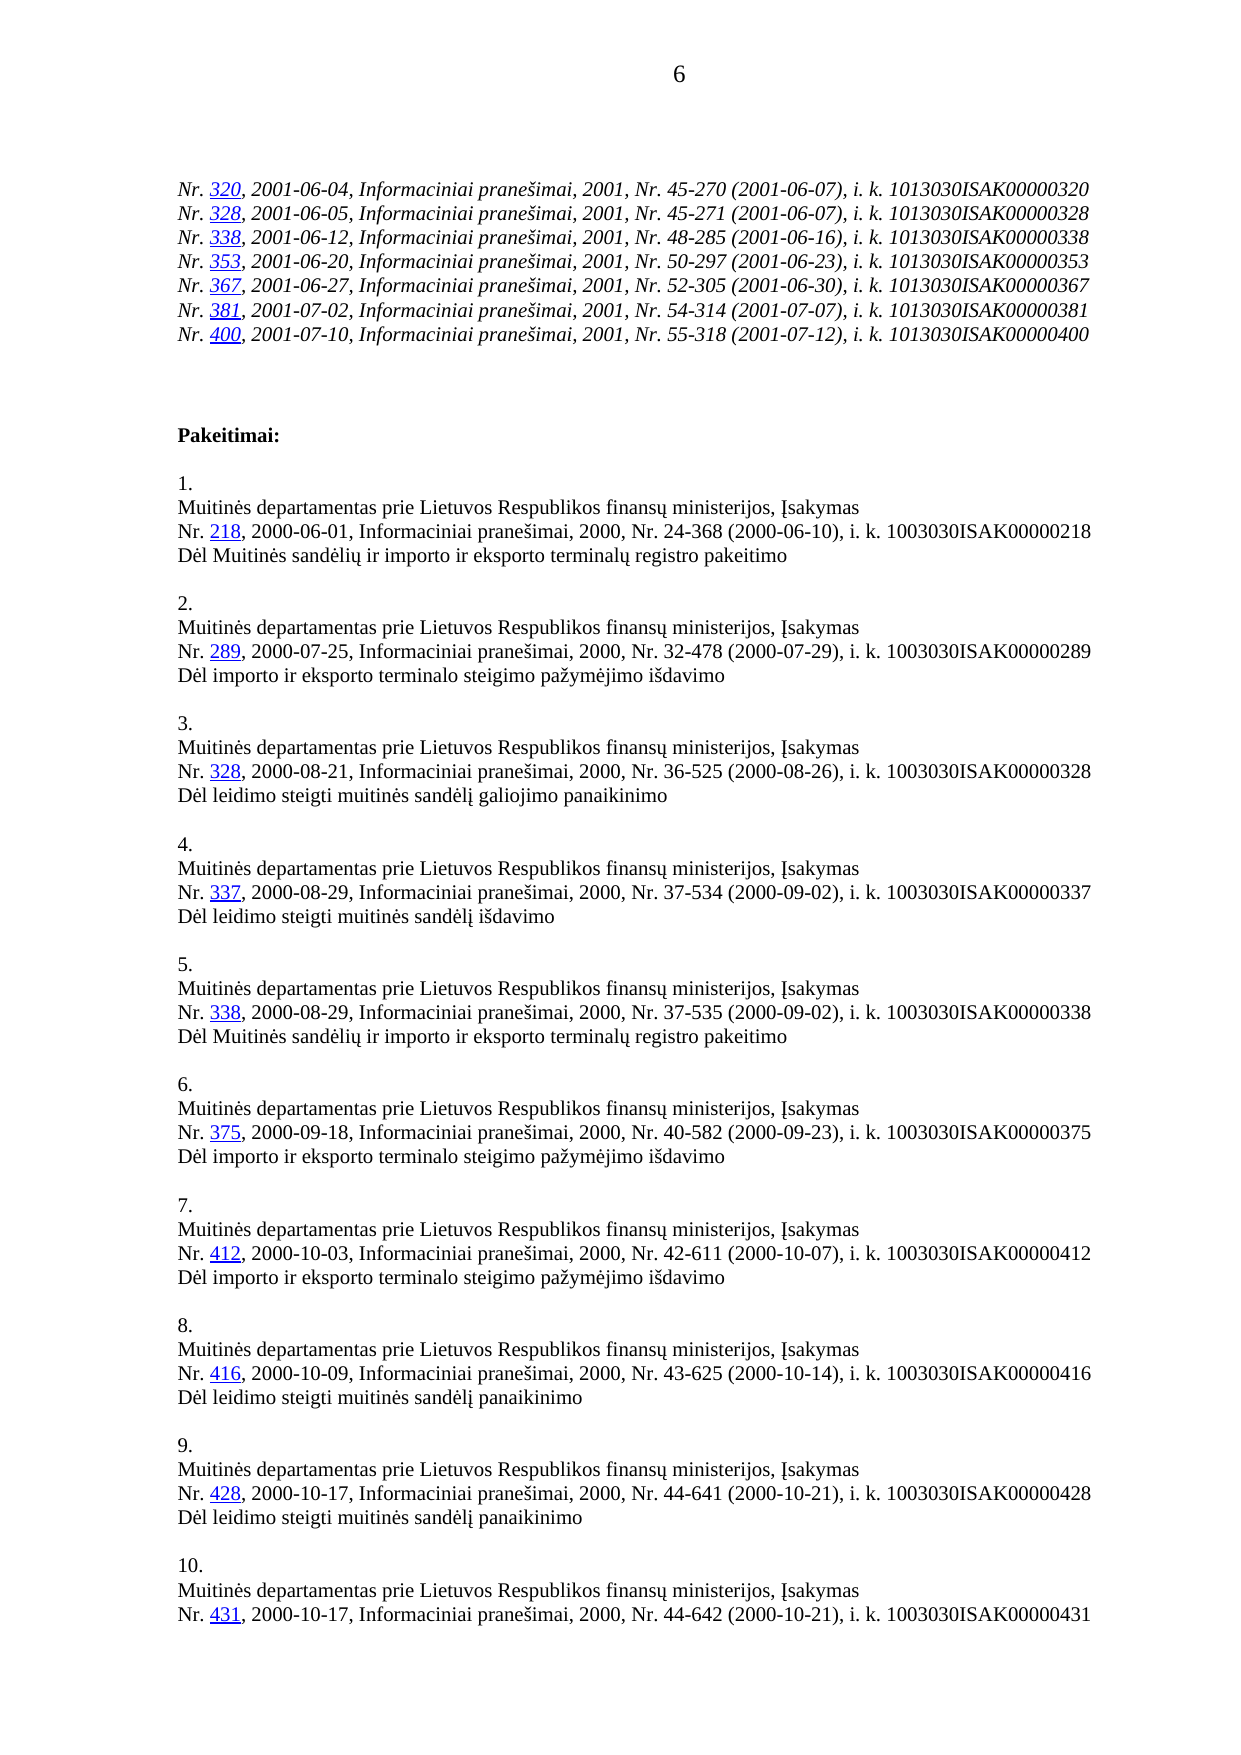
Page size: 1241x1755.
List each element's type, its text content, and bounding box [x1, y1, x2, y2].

text Muitinės departamentas prie Lietuvos Respublikos finansų ministerijos, Įsakymas [177, 1096, 1181, 1120]
text Muitinės departamentas prie Lietuvos Respublikos finansų ministerijos, Įsakymas [177, 1217, 1181, 1241]
text 9. [177, 1433, 1181, 1457]
text Nr. 353, 2001-06-20, Informaciniai pranešimai, 2001, Nr. 50-297 (2001-06-23), i. k. 1013030ISAK00000353 [177, 249, 1181, 273]
text Nr. 367, 2001-06-27, Informaciniai pranešimai, 2001, Nr. 52-305 (2001-06-30), i. k. 1013030ISAK00000367 [177, 273, 1181, 297]
text 5. [177, 952, 1181, 976]
text Muitinės departamentas prie Lietuvos Respublikos finansų ministerijos, Įsakymas [177, 495, 1181, 519]
text Dėl Muitinės sandėlių ir importo ir eksporto terminalų registro pakeitimo [177, 1024, 1181, 1048]
text Nr. 381, 2001-07-02, Informaciniai pranešimai, 2001, Nr. 54-314 (2001-07-07), i. k. 1013030ISAK00000381 [177, 297, 1181, 322]
text Dėl importo ir eksporto terminalo steigimo pažymėjimo išdavimo [177, 663, 1181, 687]
text Dėl leidimo steigti muitinės sandėlį panaikinimo [177, 1505, 1181, 1529]
text 4. [177, 832, 1181, 856]
text Nr. 428, 2000-10-17, Informaciniai pranešimai, 2000, Nr. 44-641 (2000-10-21), i. k. 1003030ISAK00000428 [177, 1481, 1181, 1505]
text Nr. 416, 2000-10-09, Informaciniai pranešimai, 2000, Nr. 43-625 (2000-10-14), i. k. 1003030ISAK00000416 [177, 1361, 1181, 1385]
text Nr. 412, 2000-10-03, Informaciniai pranešimai, 2000, Nr. 42-611 (2000-10-07), i. k. 1003030ISAK00000412 [177, 1241, 1181, 1265]
text 2. [177, 591, 1181, 615]
text Pakeitimai: [177, 422, 1181, 447]
text Muitinės departamentas prie Lietuvos Respublikos finansų ministerijos, Įsakymas [177, 856, 1181, 880]
text 3. [177, 711, 1181, 735]
text Muitinės departamentas prie Lietuvos Respublikos finansų ministerijos, Įsakymas [177, 1577, 1181, 1602]
text 10. [177, 1553, 1181, 1577]
text Muitinės departamentas prie Lietuvos Respublikos finansų ministerijos, Įsakymas [177, 615, 1181, 639]
text Nr. 328, 2000-08-21, Informaciniai pranešimai, 2000, Nr. 36-525 (2000-08-26), i. k. 1003030ISAK00000328 [177, 759, 1181, 783]
text Dėl importo ir eksporto terminalo steigimo pažymėjimo išdavimo [177, 1144, 1181, 1168]
text Dėl Muitinės sandėlių ir importo ir eksporto terminalų registro pakeitimo [177, 543, 1181, 567]
text Nr. 328, 2001-06-05, Informaciniai pranešimai, 2001, Nr. 45-271 (2001-06-07), i. k. 1013030ISAK00000328 [177, 201, 1181, 225]
text Nr. 337, 2000-08-29, Informaciniai pranešimai, 2000, Nr. 37-534 (2000-09-02), i. k. 1003030ISAK00000337 [177, 880, 1181, 904]
text 6. [177, 1072, 1181, 1096]
text Muitinės departamentas prie Lietuvos Respublikos finansų ministerijos, Įsakymas [177, 735, 1181, 759]
text Muitinės departamentas prie Lietuvos Respublikos finansų ministerijos, Įsakymas [177, 1337, 1181, 1361]
text Dėl leidimo steigti muitinės sandėlį išdavimo [177, 904, 1181, 928]
text 8. [177, 1313, 1181, 1337]
text Dėl leidimo steigti muitinės sandėlį galiojimo panaikinimo [177, 783, 1181, 807]
text Nr. 289, 2000-07-25, Informaciniai pranešimai, 2000, Nr. 32-478 (2000-07-29), i. k. 1003030ISAK00000289 [177, 639, 1181, 663]
text Nr. 338, 2001-06-12, Informaciniai pranešimai, 2001, Nr. 48-285 (2001-06-16), i. k. 1013030ISAK00000338 [177, 225, 1181, 249]
text Muitinės departamentas prie Lietuvos Respublikos finansų ministerijos, Įsakymas [177, 976, 1181, 1000]
text Nr. 338, 2000-08-29, Informaciniai pranešimai, 2000, Nr. 37-535 (2000-09-02), i. k. 1003030ISAK00000338 [177, 1000, 1181, 1024]
text 1. [177, 471, 1181, 495]
text Dėl importo ir eksporto terminalo steigimo pažymėjimo išdavimo [177, 1265, 1181, 1289]
text Muitinės departamentas prie Lietuvos Respublikos finansų ministerijos, Įsakymas [177, 1457, 1181, 1481]
text Nr. 375, 2000-09-18, Informaciniai pranešimai, 2000, Nr. 40-582 (2000-09-23), i. k. 1003030ISAK00000375 [177, 1120, 1181, 1144]
text Nr. 431, 2000-10-17, Informaciniai pranešimai, 2000, Nr. 44-642 (2000-10-21), i. k. 1003030ISAK00000431 [177, 1602, 1181, 1626]
text 7. [177, 1192, 1181, 1217]
text Dėl leidimo steigti muitinės sandėlį panaikinimo [177, 1385, 1181, 1409]
text Nr. 218, 2000-06-01, Informaciniai pranešimai, 2000, Nr. 24-368 (2000-06-10), i. k. 1003030ISAK00000218 [177, 519, 1181, 543]
text Nr. 320, 2001-06-04, Informaciniai pranešimai, 2001, Nr. 45-270 (2001-06-07), i. k. 1013030ISAK00000320 [177, 177, 1181, 201]
text Nr. 400, 2001-07-10, Informaciniai pranešimai, 2001, Nr. 55-318 (2001-07-12), i. k. 1013030ISAK00000400 [177, 322, 1181, 346]
